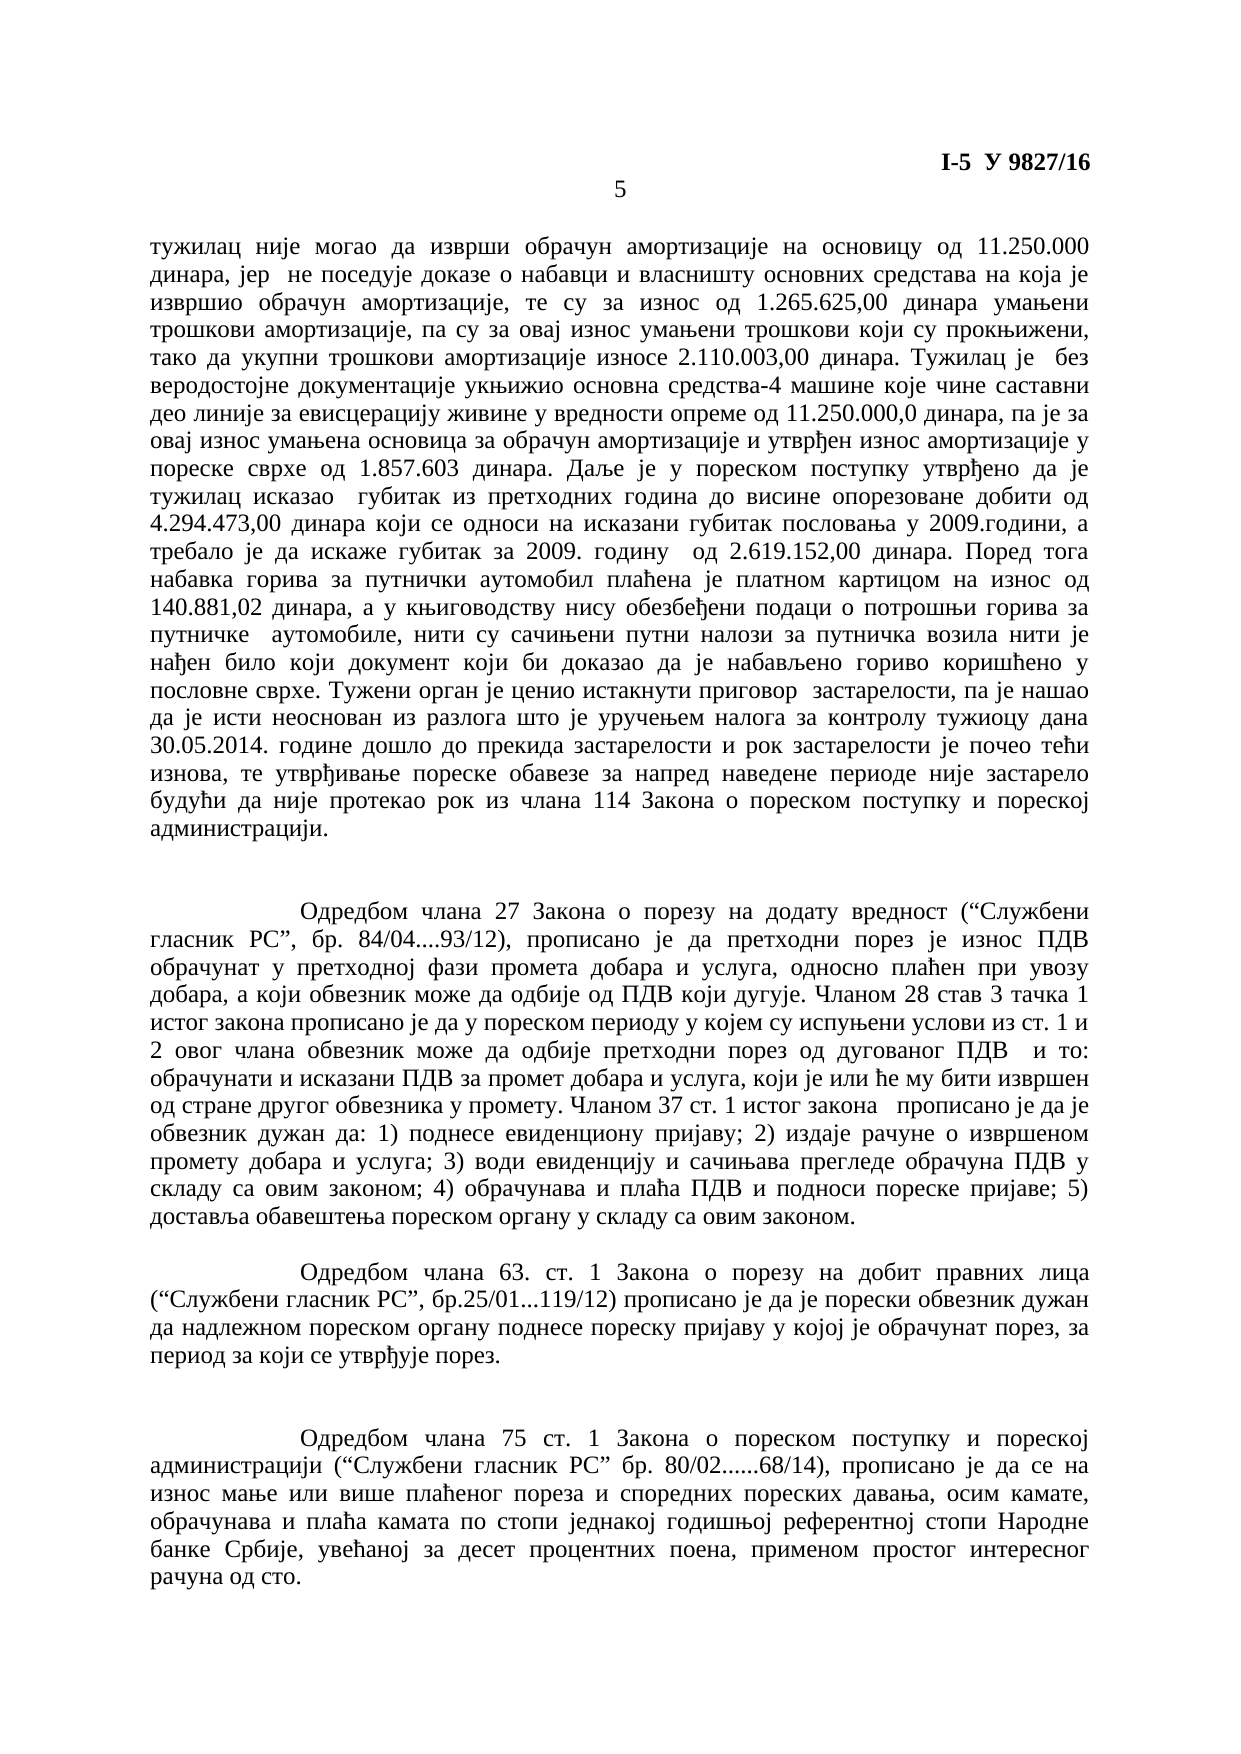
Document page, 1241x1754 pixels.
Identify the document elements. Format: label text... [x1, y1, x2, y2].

text Одредбом члана 75 ст. 1 Закона о пореском поступку и пореској администрацији (“Службени гласник РС” бр. 80/02......68/14), прописано је да се на износ мање или више плаћеног пореза и споредних пореских давања, осим камате, обрачунава и плаћа камата по стопи једнакој годишњој референтној стопи Народне банке Србије, увећаној за десет процентних поена, применом простог интересног рачуна од сто. [150, 1424, 1090, 1590]
text Одредбом члана 27 Закона о порезу на додату вредност (“Службени гласник РС”, бр. 84/04....93/12), прописано је да претходни порез је износ ПДВ обрачунат у претходној фази промета добара и услуга, односно плаћен при увозу добара, а који обвезник може да одбије од ПДВ који дугује. Чланом 28 став 3 тачка 1 истог закона прописано је да у пореском периоду у којем су испуњени услови из ст. 1 и 2 овог члана обвезник може да одбије претходни порез од дугованог ПДВ и то: обрачунати и исказани ПДВ за промет добара и услуга, који је или ће му бити извршен од стране другог обвезника у промету. Чланом 37 ст. 1 истог закона прописано је да је обвезник дужан да: 1) поднесе евиденциону пријаву; 2) издаје рачуне о извршеном промету добара и услуга; 3) води евиденцију и сачињава прегледе обрачуна ПДВ у складу са овим законом; 4) обрачунава и плаћа ПДВ и подноси пореске пријаве; 5) доставља обавештења пореском органу у складу са овим законом. [150, 897, 1090, 1230]
text Одредбом члана 63. ст. 1 Закона о порезу на добит правних лица (“Службени гласник РС”, бр.25/01...119/12) прописано је да је порески обвезник дужан да надлежном пореском органу поднесе пореску пријаву у којој је обрачунат порез, за период за који се утврђује порез. [150, 1258, 1090, 1368]
text тужилац није могао да изврши обрачун амортизације на основицу од 11.250.000 динара, јер не поседује доказе о набавци и власништу основних средстава на која је извршио обрачун амортизације, те су за износ од 1.265.625,00 динара умањени трошкови амортизације, па су за овај износ умањени трошкови који су прокњижени, тако да укупни трошкови амортизације износе 2.110.003,00 динара. Тужилац је без веродостојне документације укњижио основна средства-4 машине које чине саставни део линије за евисцерацију живине у вредности опреме од 11.250.000,0 динара, па је за овај износ умањена основица за обрачун амортизације и утврђен износ амортизације у пореске сврхе од 1.857.603 динара. Даље је у пореском поступку утврђено да је тужилац исказао губитак из претходних година до висине опорезоване добити од 4.294.473,00 динара који се односи на исказани губитак пословања у 2009.години, а требало је да искаже губитак за 2009. годину од 2.619.152,00 динара. Поред тога набавка горива за путнички аутомобил плаћена је платном картицом на износ од 140.881,02 динара, а у књиговодству нису обезбеђени подаци о потрошњи горива за путничке аутомобиле, нити су сачињени путни налози за путничка возила нити је нађен било који документ који би доказао да је набављено гориво коришћено у пословне сврхе. Тужени орган је ценио истакнути приговор застарелости, па је нашао да је исти неоснован из разлога што је уручењем налога за контролу тужиоцу дана 30.05.2014. године дошло до прекида застарелости и рок застарелости је почео тећи изнова, те утврђивање пореске обавезе за напред наведене периоде није застарело будући да није протекао рок из члана 114 Закона о пореском поступку и пореској администрацији. [150, 232, 1090, 842]
